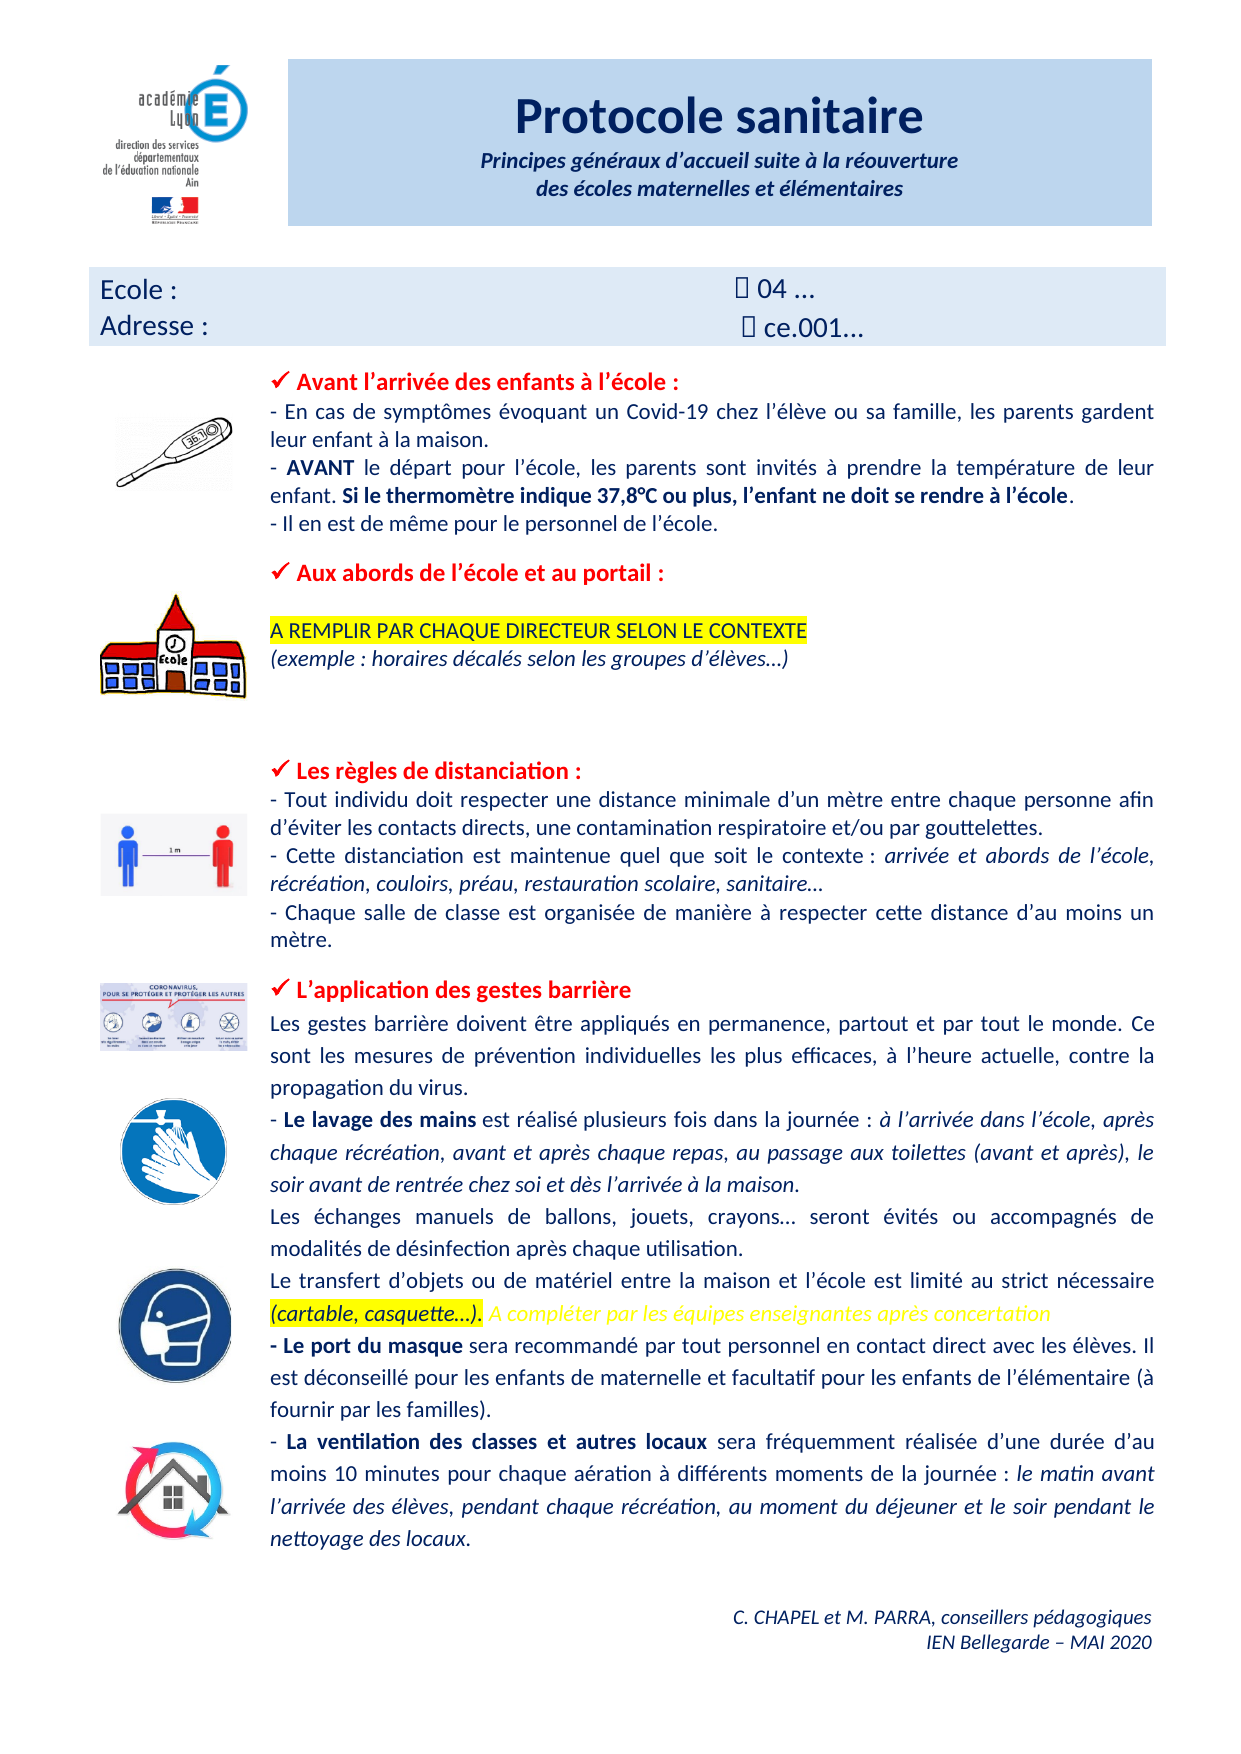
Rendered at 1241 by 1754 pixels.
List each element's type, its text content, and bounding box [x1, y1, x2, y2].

table_cell  L’application des gestes barrière Les gestes barrière doivent être appliqués en permanence, partout et par tout le monde. Ce sont les mesures de prévention individuelles les plus efficaces, à l’heure actuelle, contre la propagation du virus. - Le lavage des mains est réalisé plusieurs fois dans la journée : à l’arrivée dans l’école, après chaque récréation, avant et après chaque repas, au passage aux toilettes (avant et après), le soir avant de rentrée chez soi et dès l’arrivée à la maison. Les échanges manuels de ballons, jouets, crayons… seront évités ou accompagnés de modalités de désinfection après chaque utilisation. Le transfert d’objets ou de matériel entre la maison et l’école est limité au strict nécessaire (cartable, casquette…). A compléter par les équipes enseignantes après concertation - Le port du masque sera recommandé par tout personnel en contact direct avec les élèves. Il est déconseillé pour les enfants de maternelle et facultatif pour les enfants de l’élémentaire (à fournir par les familles). - La ventilation des classes et autres locaux sera fréquemment réalisée d’une durée d’au moins 10 minutes pour chaque aération à différents moments de la journée : le matin avant l’arrivée des élèves, pendant chaque récréation, au moment du déjeuner et le soir pendant le nettoyage des locaux. [259, 974, 1166, 1552]
picture [114, 1092, 233, 1211]
table_cell  Les règles de distanciation : - Tout individu doit respecter une distance minimale d’un mètre entre chaque personne afin d’éviter les contacts directs, une contamination respiratoire et/ou par gouttelettes. - Cette distanciation est maintenue quel que soit le contexte : arrivée et abords de l’école, récréation, couloirs, préau, restauration scolaire, sanitaire… - Chaque salle de classe est organisée de manière à respecter cette distance d’au moins un mètre. [259, 755, 1166, 954]
table_cell [259, 954, 1166, 974]
table_cell [89, 537, 259, 557]
table_header [288, 0, 1152, 59]
picture [116, 1266, 232, 1385]
table_cell [89, 59, 287, 226]
table_header Ecole : Adresse : [89, 267, 722, 346]
table_cell [89, 735, 259, 755]
picture [100, 65, 249, 224]
table_cell  Aux abords de l’école et au portail : A REMPLIR PAR CHAQUE DIRECTEUR SELON LE CONTEXTE (exemple : horaires décalés selon les groupes d’élèves…) [259, 558, 1166, 735]
table_cell [89, 558, 259, 735]
table_cell [89, 367, 259, 537]
table_cell [89, 954, 259, 974]
picture [100, 812, 248, 896]
picture [100, 983, 248, 1051]
table_cell [259, 537, 1166, 557]
table_cell [259, 735, 1166, 755]
table_cell [89, 346, 1166, 367]
picture [100, 591, 248, 701]
picture [114, 413, 233, 491]
table_cell  Avant l’arrivée des enfants à l’école : - En cas de symptômes évoquant un Covid-19 chez l’élève ou sa famille, les parents gardent leur enfant à la maison. - AVANT le départ pour l’école, les parents sont invités à prendre la température de leur enfant. Si le thermomètre indique 37,8°C ou plus, l’enfant ne doit se rendre à l’école. - Il en est de même pour le personnel de l’école. [259, 367, 1166, 537]
table_cell [89, 755, 259, 954]
table_cell [89, 974, 259, 1552]
picture [114, 1441, 233, 1542]
table_header  04 ...  ce.001... [722, 267, 1166, 346]
table_header [89, 0, 287, 59]
table_cell Protocole sanitaire Principes généraux d’accueil suite à la réouverture des écoles maternelles et élémentaires [288, 59, 1152, 226]
